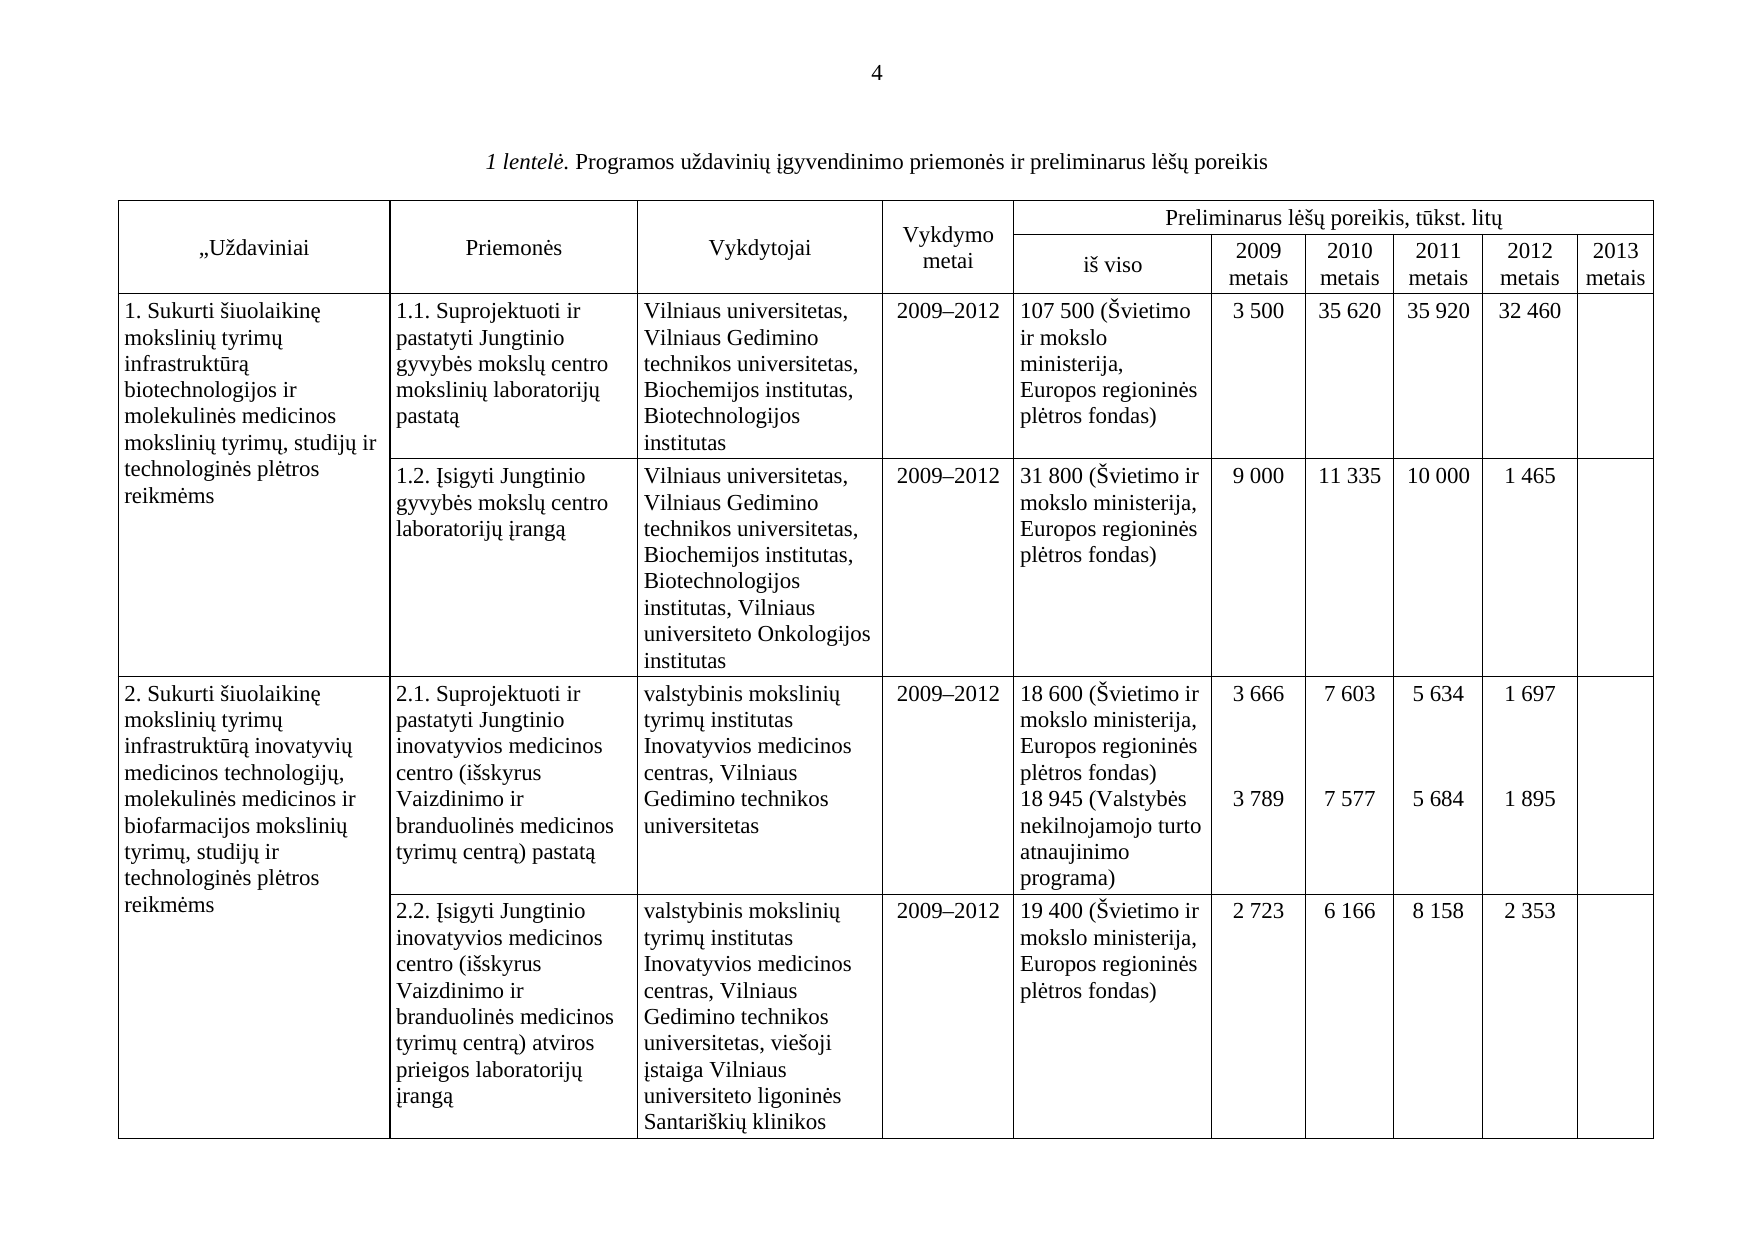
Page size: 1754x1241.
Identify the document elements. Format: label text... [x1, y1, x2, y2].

table_cell 1.2. Įsigyti Jungtinio gyvybės mokslų centro laboratorijų įrangą [391, 459, 637, 676]
table_cell 5 634 5 684 [1394, 677, 1482, 894]
table_cell 11 335 [1306, 459, 1393, 676]
table_cell 6 166 [1306, 895, 1393, 1138]
table_cell 3 666 3 789 [1212, 677, 1305, 894]
table_cell 18 600 (Švietimo ir mokslo ministerija, Europos regioninės plėtros fondas) 18 945 (Valstybės nekilnojamojo turto atnaujinimo programa) [1014, 677, 1211, 894]
table_cell 8 158 [1394, 895, 1482, 1138]
table_cell valstybinis mokslinių tyrimų institutas Inovatyvios medicinos centras, Vilniaus Gedimino technikos universitetas [638, 677, 882, 894]
table_cell 2.1. Suprojektuoti ir pastatyti Jungtinio inovatyvios medicinos centro (išskyrus Vaizdinimo ir branduolinės medicinos tyrimų centrą) pastatą [391, 677, 637, 894]
table_cell 3 500 [1212, 294, 1305, 458]
table_cell [1578, 677, 1653, 894]
table_cell 1. Sukurti šiuolaikinę mokslinių tyrimų infrastruktūrą biotechnologijos ir molekulinės medicinos mokslinių tyrimų, studijų ir technologinės plėtros reikmėms [119, 294, 389, 676]
table_cell 2011 metais [1394, 235, 1482, 293]
table_cell 1 465 [1483, 459, 1577, 676]
table_cell 2010 metais [1306, 235, 1393, 293]
table_cell 2.2. Įsigyti Jungtinio inovatyvios medicinos centro (išskyrus Vaizdinimo ir branduolinės medicinos tyrimų centrą) atviros prieigos laboratorijų įrangą [391, 895, 637, 1138]
table_cell 19 400 (Švietimo ir mokslo ministerija, Europos regioninės plėtros fondas) [1014, 895, 1211, 1138]
table_cell Vilniaus universitetas, Vilniaus Gedimino technikos universitetas, Biochemijos institutas, Biotechnologijos institutas, Vilniaus universiteto Onkologijos institutas [638, 459, 882, 676]
table_header Vykdymo metai [883, 201, 1013, 293]
table_cell 10 000 [1394, 459, 1482, 676]
table_cell 2009 metais [1212, 235, 1305, 293]
table_cell 7 603 7 577 [1306, 677, 1393, 894]
table_cell 2009–2012 [883, 459, 1013, 676]
table_cell 35 920 [1394, 294, 1482, 458]
table_header Preliminarus lėšų poreikis, tūkst. litų [1014, 201, 1653, 234]
table_cell 107 500 (Švietimo ir mokslo ministerija, Europos regioninės plėtros fondas) [1014, 294, 1211, 458]
table_cell [1578, 895, 1653, 1138]
table_cell 1 697 1 895 [1483, 677, 1577, 894]
table_cell [1578, 294, 1653, 458]
table_cell 2009–2012 [883, 895, 1013, 1138]
table_header Vykdytojai [638, 201, 882, 293]
table_cell 35 620 [1306, 294, 1393, 458]
table_cell 2009–2012 [883, 294, 1013, 458]
table_cell 2. Sukurti šiuolaikinę mokslinių tyrimų infrastruktūrą inovatyvių medicinos technologijų, molekulinės medicinos ir biofarmacijos mokslinių tyrimų, studijų ir technologinės plėtros reikmėms [119, 677, 389, 1138]
table_cell 9 000 [1212, 459, 1305, 676]
table_header Priemonės [391, 201, 637, 293]
table_cell Vilniaus universitetas, Vilniaus Gedimino technikos universitetas, Biochemijos institutas, Biotechnologijos institutas [638, 294, 882, 458]
table_cell 2012 metais [1483, 235, 1577, 293]
table_cell valstybinis mokslinių tyrimų institutas Inovatyvios medicinos centras, Vilniaus Gedimino technikos universitetas, viešoji įstaiga Vilniaus universiteto ligoninės Santariškių klinikos [638, 895, 882, 1138]
table_cell [1578, 459, 1653, 676]
table_cell 2013 metais [1578, 235, 1653, 293]
table_cell 2 723 [1212, 895, 1305, 1138]
table_header „Uždaviniai [119, 201, 389, 293]
table_cell 31 800 (Švietimo ir mokslo ministerija, Europos regioninės plėtros fondas) [1014, 459, 1211, 676]
table_cell iš viso [1014, 235, 1211, 293]
table_cell 1.1. Suprojektuoti ir pastatyti Jungtinio gyvybės mokslų centro mokslinių laboratorijų pastatą [391, 294, 637, 458]
table_cell 2009–2012 [883, 677, 1013, 894]
text 1 lentelė. Programos uždavinių įgyvendinimo priemonės ir preliminarus lėšų poreikis [118, 148, 1636, 174]
table_cell 2 353 [1483, 895, 1577, 1138]
table_cell 32 460 [1483, 294, 1577, 458]
